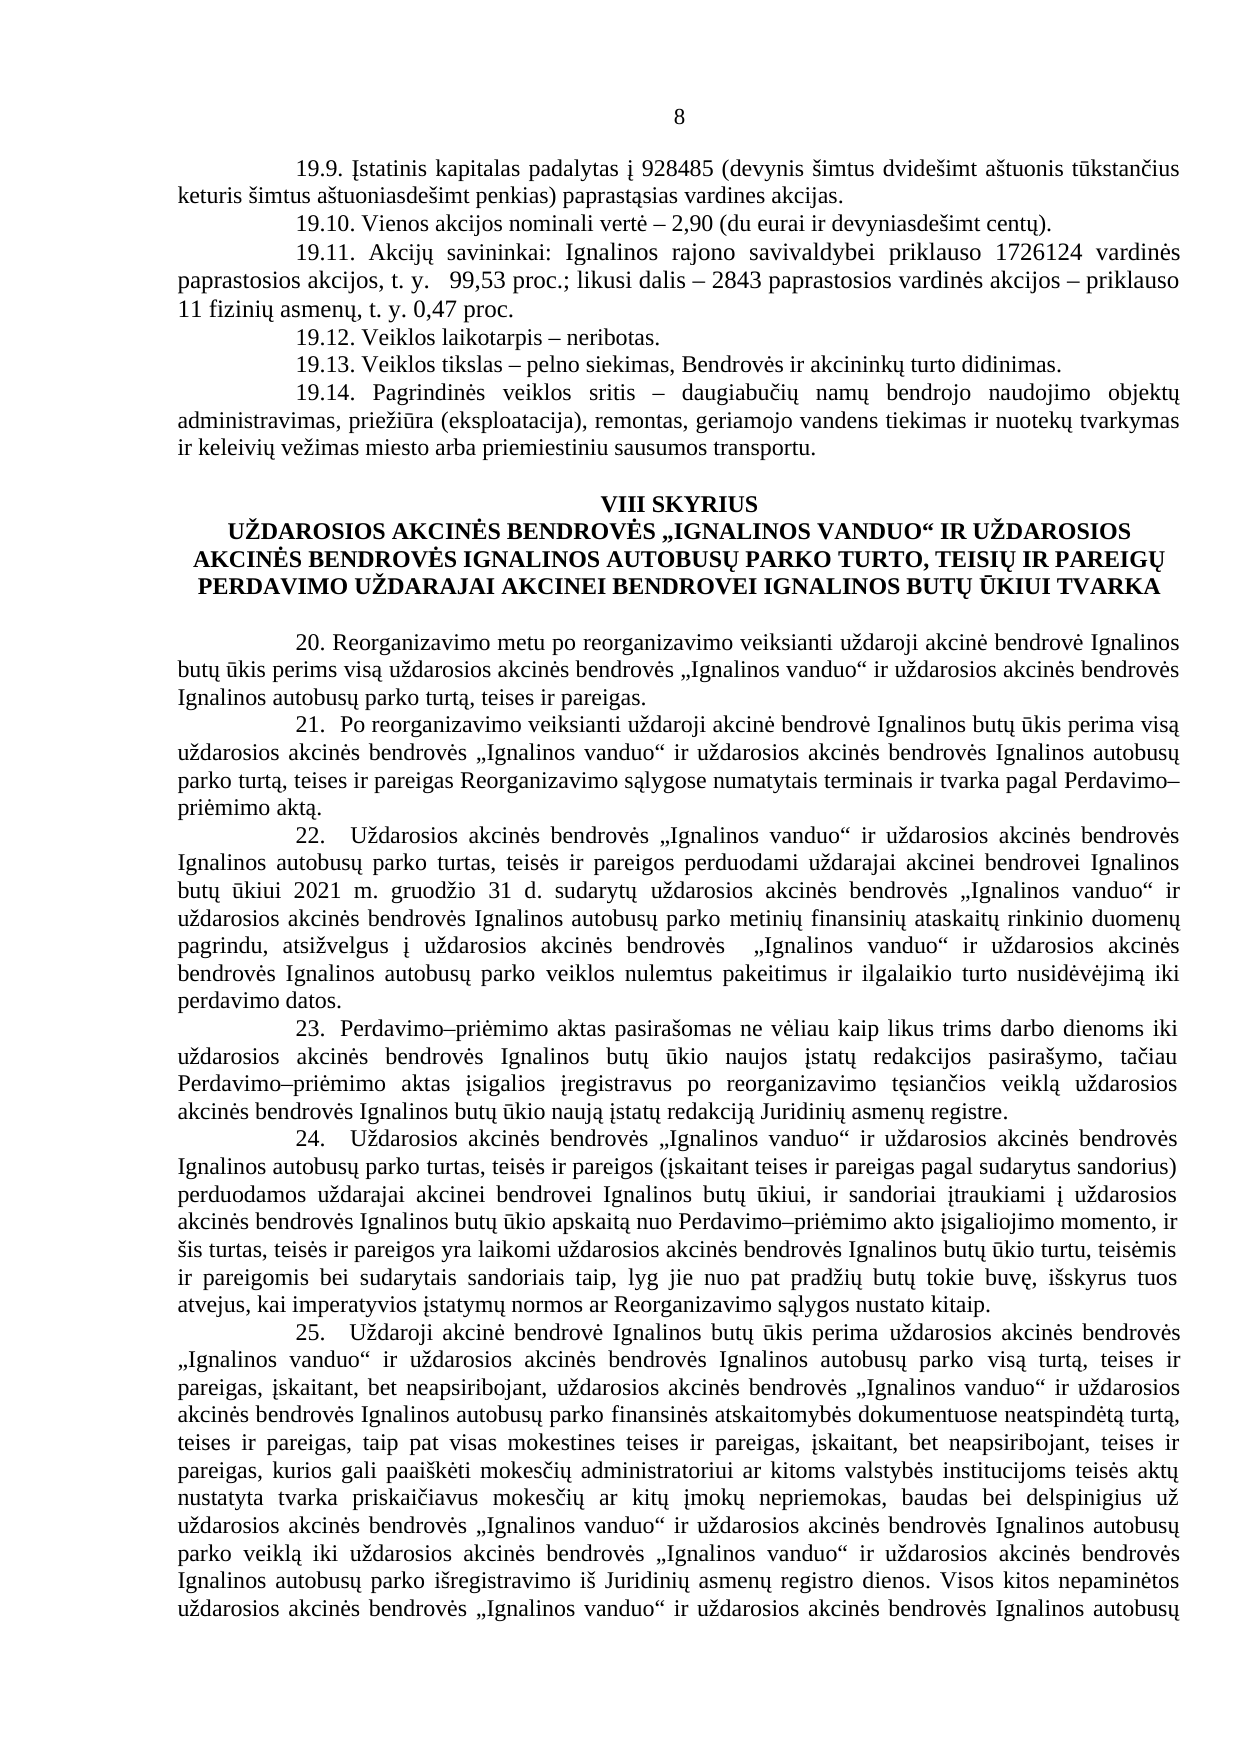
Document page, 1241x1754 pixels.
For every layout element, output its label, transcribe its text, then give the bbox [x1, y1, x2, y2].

text 19.13. Veiklos tikslas – pelno siekimas, Bendrovės ir akcininkų turto didinimas. [177, 350, 1181, 378]
text 19.9. Įstatinis kapitalas padalytas į 928485 (devynis šimtus dvidešimt aštuonis tūkstančius keturis šimtus aštuoniasdešimt penkias) paprastąsias vardines akcijas. [177, 154, 1181, 209]
text 19.10. Vienos akcijos nominali vertė – 2,90 (du eurai ir devyniasdešimt centų). [177, 209, 1181, 237]
text 19.14. Pagrindinės veiklos sritis – daugiabučių namų bendrojo naudojimo objektų administravimas, priežiūra (eksploatacija), remontas, geriamojo vandens tiekimas ir nuotekų tvarkymas ir keleivių vežimas miesto arba priemiestiniu sausumos transportu. [177, 378, 1181, 461]
text 25. Uždaroji akcinė bendrovė Ignalinos butų ūkis perima uždarosios akcinės bendrovės „Ignalinos vanduo“ ir uždarosios akcinės bendrovės Ignalinos autobusų parko visą turtą, teises ir pareigas, įskaitant, bet neapsiribojant, uždarosios akcinės bendrovės „Ignalinos vanduo“ ir uždarosios akcinės bendrovės Ignalinos autobusų parko finansinės atskaitomybės dokumentuose neatspindėtą turtą, teises ir pareigas, taip pat visas mokestines teises ir pareigas, įskaitant, bet neapsiribojant, teises ir pareigas, kurios gali paaiškėti mokesčių administratoriui ar kitoms valstybės institucijoms teisės aktų nustatyta tvarka priskaičiavus mokesčių ar kitų įmokų nepriemokas, baudas bei delspinigius už uždarosios akcinės bendrovės „Ignalinos vanduo“ ir uždarosios akcinės bendrovės Ignalinos autobusų parko veiklą iki uždarosios akcinės bendrovės „Ignalinos vanduo“ ir uždarosios akcinės bendrovės Ignalinos autobusų parko išregistravimo iš Juridinių asmenų registro dienos. Visos kitos nepaminėtos uždarosios akcinės bendrovės „Ignalinos vanduo“ ir uždarosios akcinės bendrovės Ignalinos autobusų [177, 1318, 1181, 1621]
text 19.11. Akcijų savininkai: Ignalinos rajono savivaldybei priklauso 1726124 vardinės paprastosios akcijos, t. y. 99,53 proc.; likusi dalis – 2843 paprastosios vardinės akcijos – priklauso 11 fizinių asmenų, t. y. 0,47 proc. [177, 237, 1181, 323]
text 24. Uždarosios akcinės bendrovės „Ignalinos vanduo“ ir uždarosios akcinės bendrovės Ignalinos autobusų parko turtas, teisės ir pareigos (įskaitant teises ir pareigas pagal sudarytus sandorius) perduodamos uždarajai akcinei bendrovei Ignalinos butų ūkiui, ir sandoriai įtraukiami į uždarosios akcinės bendrovės Ignalinos butų ūkio apskaitą nuo Perdavimo–priėmimo akto įsigaliojimo momento, ir šis turtas, teisės ir pareigos yra laikomi uždarosios akcinės bendrovės Ignalinos butų ūkio turtu, teisėmis ir pareigomis bei sudarytais sandoriais taip, lyg jie nuo pat pradžių butų tokie buvę, išskyrus tuos atvejus, kai imperatyvios įstatymų normos ar Reorganizavimo sąlygos nustato kitaip. [177, 1124, 1179, 1318]
text 21. Po reorganizavimo veiksianti uždaroji akcinė bendrovė Ignalinos butų ūkis perima visą uždarosios akcinės bendrovės „Ignalinos vanduo“ ir uždarosios akcinės bendrovės Ignalinos autobusų parko turtą, teises ir pareigas Reorganizavimo sąlygose numatytais terminais ir tvarka pagal Perdavimo–priėmimo aktą. [177, 710, 1181, 821]
text 19.12. Veiklos laikotarpis – neribotas. [177, 323, 1181, 350]
text VIII SKYRIUS [177, 489, 1181, 517]
text 22. Uždarosios akcinės bendrovės „Ignalinos vanduo“ ir uždarosios akcinės bendrovės Ignalinos autobusų parko turtas, teisės ir pareigos perduodami uždarajai akcinei bendrovei Ignalinos butų ūkiui 2021 m. gruodžio 31 d. sudarytų uždarosios akcinės bendrovės „Ignalinos vanduo“ ir uždarosios akcinės bendrovės Ignalinos autobusų parko metinių finansinių ataskaitų rinkinio duomenų pagrindu, atsižvelgus į uždarosios akcinės bendrovės „Ignalinos vanduo“ ir uždarosios akcinės bendrovės Ignalinos autobusų parko veiklos nulemtus pakeitimus ir ilgalaikio turto nusidėvėjimą iki perdavimo datos. [177, 821, 1181, 1014]
text 23. Perdavimo–priėmimo aktas pasirašomas ne vėliau kaip likus trims darbo dienoms iki uždarosios akcinės bendrovės Ignalinos butų ūkio naujos įstatų redakcijos pasirašymo, tačiau Perdavimo–priėmimo aktas įsigalios įregistravus po reorganizavimo tęsiančios veiklą uždarosios akcinės bendrovės Ignalinos butų ūkio naują įstatų redakciją Juridinių asmenų registre. [177, 1014, 1179, 1124]
text UŽDAROSIOS AKCINĖS BENDROVĖS „IGNALINOS VANDUO“ IR UŽDAROSIOS AKCINĖS BENDROVĖS IGNALINOS AUTOBUSŲ PARKO turto, teisių ir pareigų perdavimo uždarajai akcinei bendrovei IGNALINOS BUTŲ ŪKIUI tvarka [177, 517, 1181, 600]
text 20. Reorganizavimo metu po reorganizavimo veiksianti uždaroji akcinė bendrovė Ignalinos butų ūkis perims visą uždarosios akcinės bendrovės „Ignalinos vanduo“ ir uždarosios akcinės bendrovės Ignalinos autobusų parko turtą, teises ir pareigas. [177, 628, 1181, 710]
